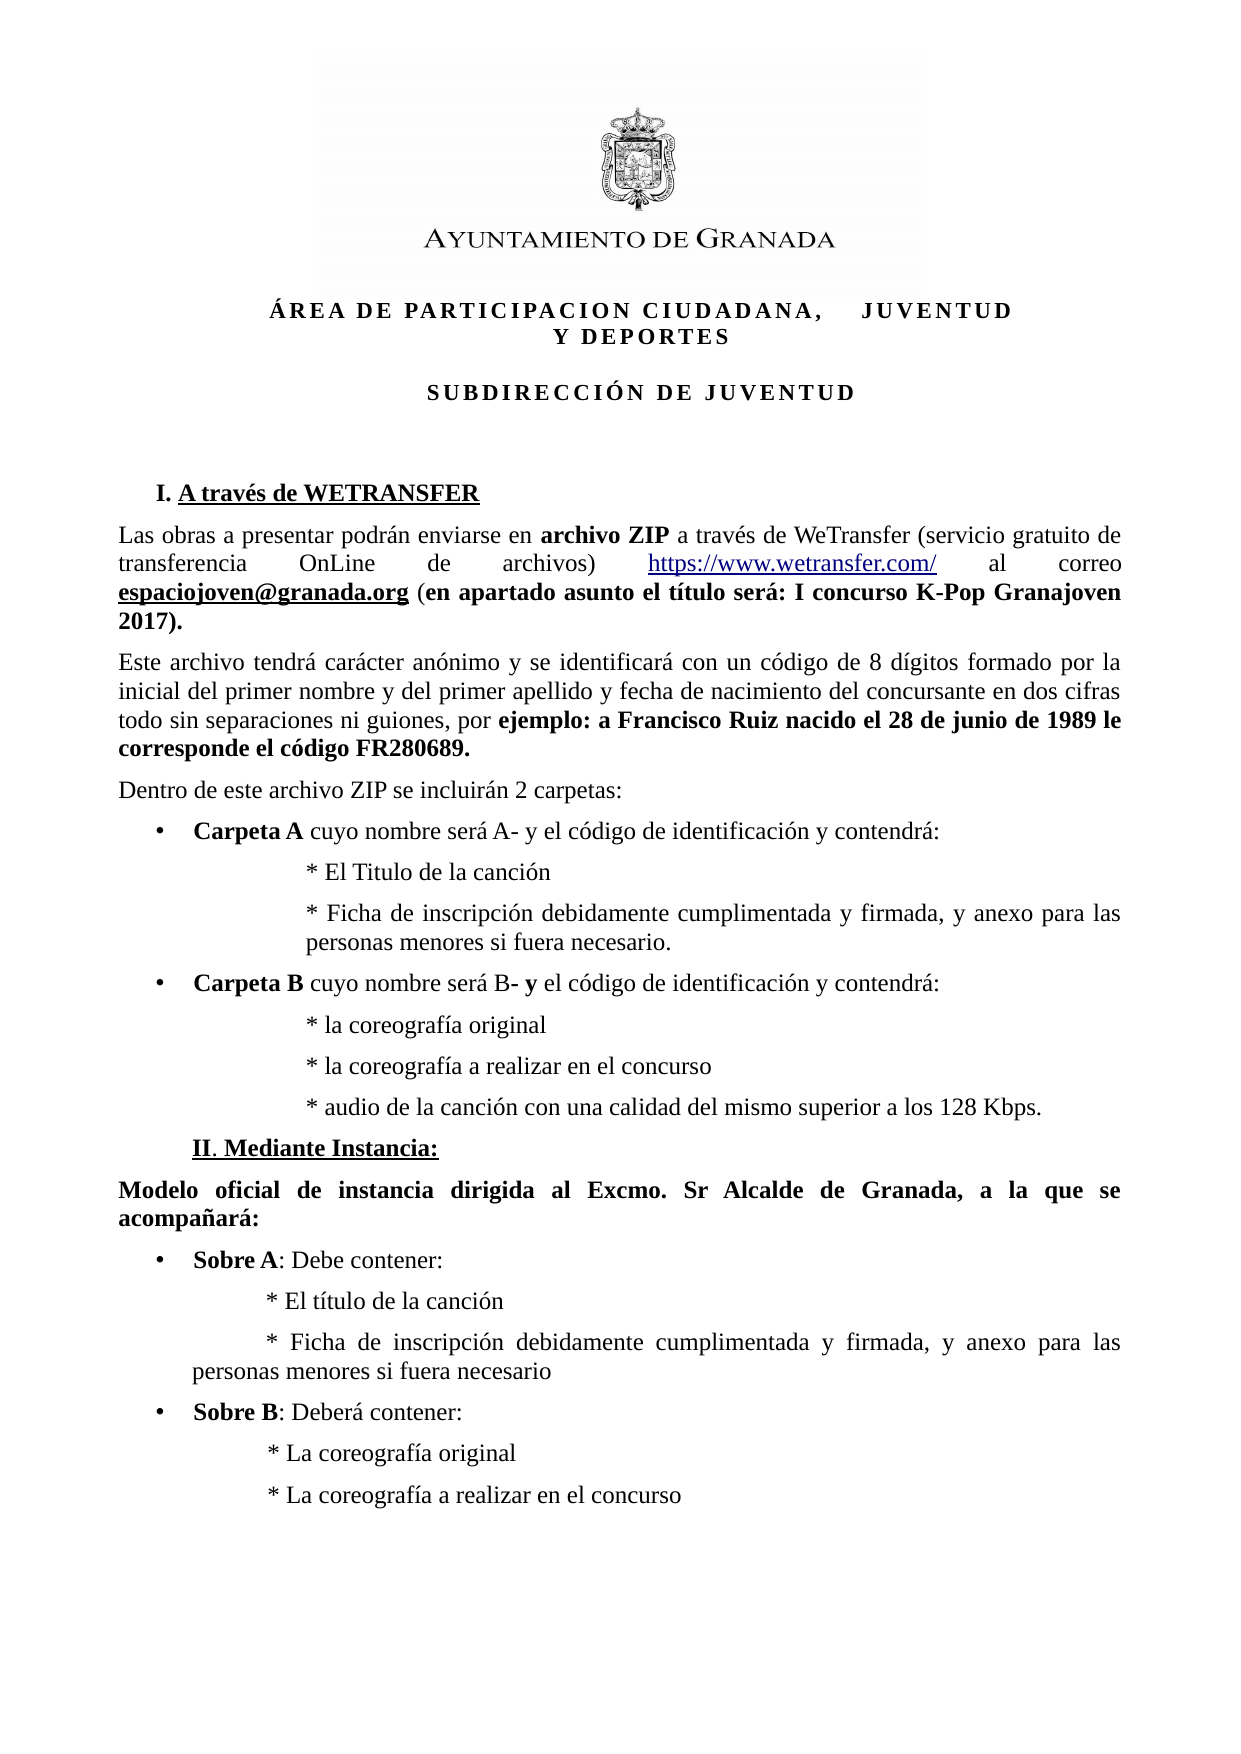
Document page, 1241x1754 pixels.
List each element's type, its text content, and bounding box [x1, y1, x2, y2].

list * La coreografía original [156, 1438, 1122, 1467]
text * Ficha de inscripción debidamente cumplimentada y firmada, y anexo para las personas menores si fuera necesario. [306, 898, 1122, 956]
list * la coreografía a realizar en el concurso [268, 1051, 1122, 1080]
list * la coreografía original [268, 1010, 1122, 1038]
list Sobre A: Debe contener: [156, 1245, 1122, 1273]
text * El Titulo de la canción [306, 857, 1122, 886]
text Dentro de este archivo ZIP se incluirán 2 carpetas: [118, 775, 1122, 803]
text * El título de la canción [192, 1286, 1122, 1315]
text Modelo oficial de instancia dirigida al Excmo. Sr Alcalde de Granada, a la que se acompañará: [118, 1175, 1122, 1232]
text * Ficha de inscripción debidamente cumplimentada y firmada, y anexo para las personas menores si fuera necesario [192, 1327, 1122, 1385]
text Las obras a presentar podrán enviarse en archivo ZIP a través de WeTransfer (servicio gratuito de transferencia OnLine de archivos) https://www.wetransfer.com/ al correo espaciojoven@granada.org (en apartado asunto el título será: I concurso K-Pop Granajoven 2017). [118, 520, 1122, 635]
list * audio de la canción con una calidad del mismo superior a los 128 Kbps. [268, 1092, 1122, 1121]
list * La coreografía a realizar en el concurso [156, 1480, 1122, 1508]
list Carpeta A cuyo nombre será A- y el código de identificación y contendrá: [156, 816, 1122, 845]
text I. A través de WETRANSFER [118, 478, 1122, 507]
list Sobre B: Deberá contener: [156, 1397, 1122, 1426]
text II. Mediante Instancia: [118, 1133, 1122, 1162]
list Carpeta B cuyo nombre será B- y el código de identificación y contendrá: [156, 968, 1122, 997]
text Este archivo tendrá carácter anónimo y se identificará con un código de 8 dígitos formado por la inicial del primer nombre y del primer apellido y fecha de nacimiento del concursante en dos cifras todo sin separaciones ni guiones, por ejemplo: a Francisco Ruiz nacido el 28 de junio de 1989 le corresponde el código FR280689. [118, 647, 1122, 762]
